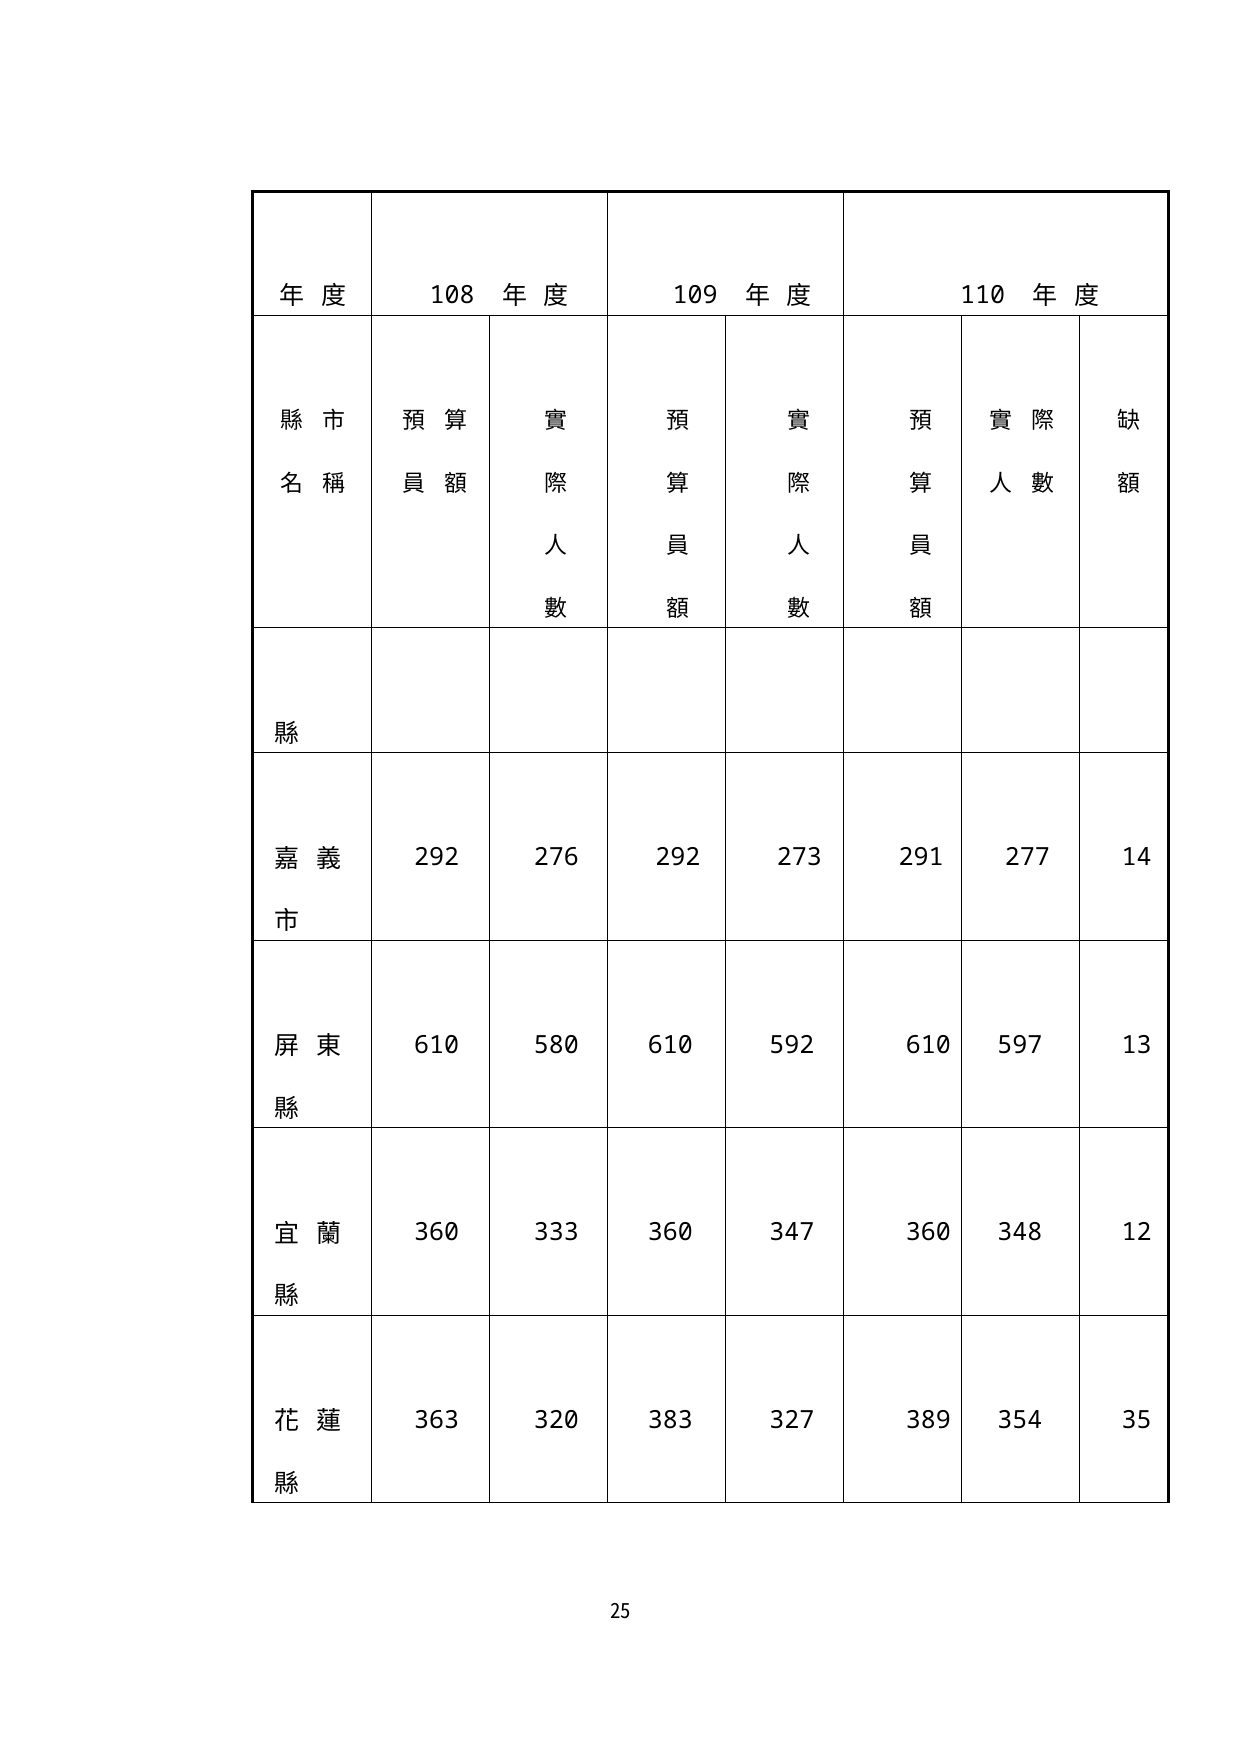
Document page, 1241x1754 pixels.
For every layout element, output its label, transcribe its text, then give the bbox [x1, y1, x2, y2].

table_cell 實際人數 [962, 316, 1079, 627]
table_cell 實際人數 [726, 316, 843, 627]
table_header 108年度 [372, 193, 607, 314]
table_cell 預算員額 [372, 316, 489, 627]
table_cell 276 [490, 753, 607, 939]
table_cell 宜蘭縣 [254, 1128, 371, 1314]
table_cell 610 [844, 941, 961, 1127]
table_cell 580 [490, 941, 607, 1127]
table_cell 花蓮縣 [254, 1316, 371, 1502]
table_cell 360 [844, 1128, 961, 1314]
table_cell 縣 [254, 628, 371, 752]
table_cell [726, 628, 843, 752]
table_cell 360 [608, 1128, 725, 1314]
table_cell 縣市名稱 [254, 316, 371, 627]
table_cell 389 [844, 1316, 961, 1502]
table_cell [844, 628, 961, 752]
table_cell 354 [962, 1316, 1079, 1502]
table_header 109年度 [608, 193, 843, 314]
table_cell 383 [608, 1316, 725, 1502]
table_cell 320 [490, 1316, 607, 1502]
table_cell 屏東縣 [254, 941, 371, 1127]
table_cell 292 [372, 753, 489, 939]
table_cell 363 [372, 1316, 489, 1502]
table_cell 597 [962, 941, 1079, 1127]
table_cell 嘉義市 [254, 753, 371, 939]
table_cell 360 [372, 1128, 489, 1314]
table_cell 292 [608, 753, 725, 939]
table_cell 實際人數 [490, 316, 607, 627]
table_cell 610 [608, 941, 725, 1127]
table_cell 291 [844, 753, 961, 939]
table_cell [962, 628, 1079, 752]
table_cell 610 [372, 941, 489, 1127]
table_cell 14 [1080, 753, 1167, 939]
table_cell 預算員額 [608, 316, 725, 627]
table_cell 333 [490, 1128, 607, 1314]
table_cell 13 [1080, 941, 1167, 1127]
table_cell [372, 628, 489, 752]
table_cell 273 [726, 753, 843, 939]
table_cell 347 [726, 1128, 843, 1314]
table_cell 預算員額 [844, 316, 961, 627]
table_cell [608, 628, 725, 752]
table_cell 35 [1080, 1316, 1167, 1502]
table_cell 327 [726, 1316, 843, 1502]
table_cell 592 [726, 941, 843, 1127]
table_cell 12 [1080, 1128, 1167, 1314]
table_cell 277 [962, 753, 1079, 939]
table_cell [1080, 628, 1167, 752]
table_header 年度 [254, 193, 371, 314]
table_cell 缺額 [1080, 316, 1167, 627]
table_header 110年度 [844, 193, 1167, 314]
table_cell [490, 628, 607, 752]
table_cell 348 [962, 1128, 1079, 1314]
